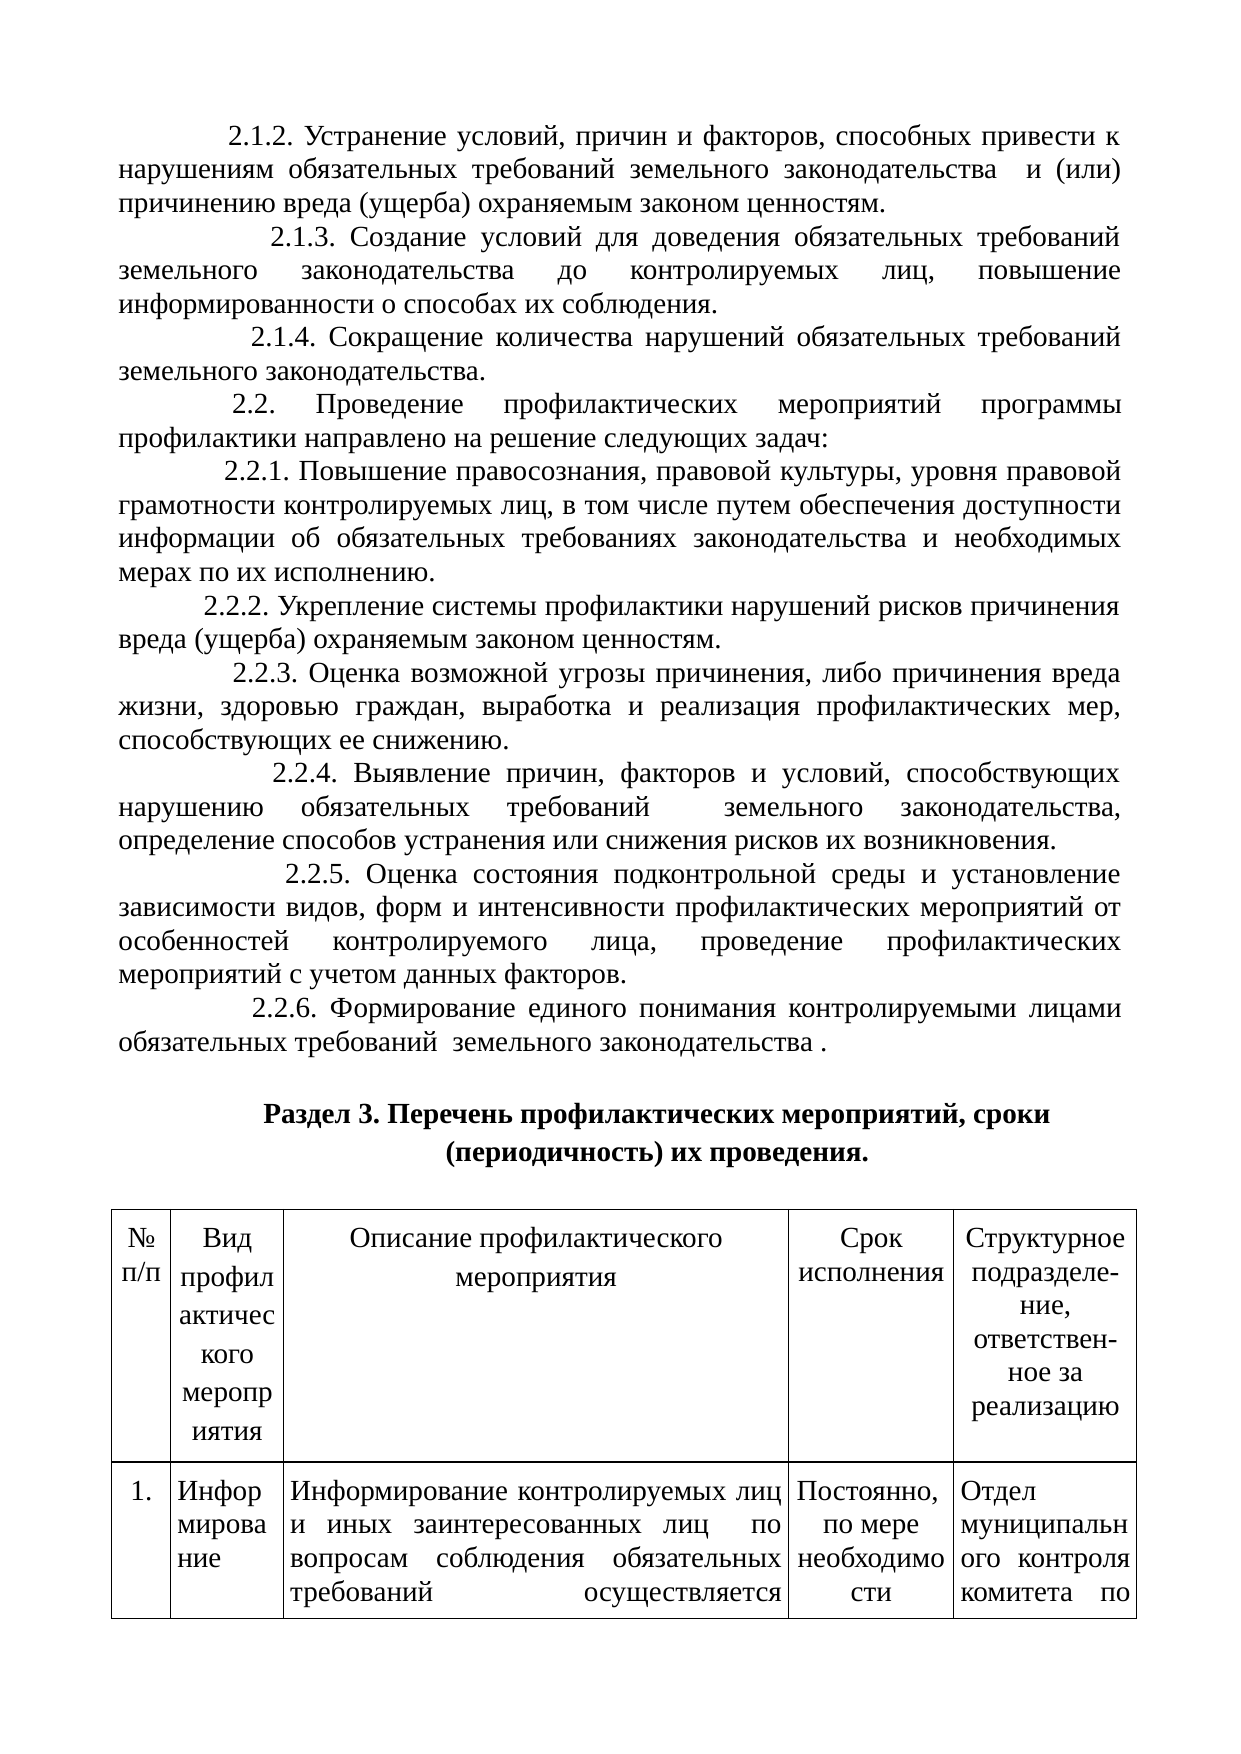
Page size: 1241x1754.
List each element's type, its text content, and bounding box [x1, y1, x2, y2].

table_cell Информирование контролируемых лиц и иных заинтересованных лиц по вопросам соблюдения обязательных требований осуществляется [284, 1463, 788, 1618]
text 2.2.5. Оценка состояния подконтрольной среды и установление зависимости видов, форм и интенсивности профилактических мероприятий от особенностей контролируемого лица, проведение профилактических мероприятий с учетом данных факторов. [118, 856, 1122, 990]
table_header Структурное подразделе-ние, ответствен-ное за реализацию [954, 1210, 1136, 1461]
table_cell Информирование [171, 1463, 283, 1618]
text 2.1.3. Создание условий для доведения обязательных требований земельного законодательства до контролируемых лиц, повышение информированности о способах их соблюдения. [118, 219, 1122, 319]
text 2.2.4. Выявление причин, факторов и условий, способствующих нарушению обязательных требований земельного законодательства, определение способов устранения или снижения рисков их возникновения. [118, 755, 1122, 856]
text Раздел 3. Перечень профилактических мероприятий, сроки (периодичность) их проведения. [192, 1096, 1122, 1168]
table_header № п/п [112, 1210, 170, 1461]
text 2.2.3. Оценка возможной угрозы причинения, либо причинения вреда жизни, здоровью граждан, выработка и реализация профилактических мер, способствующих ее снижению. [118, 655, 1122, 755]
table_header Вид профилактического мероприятия [171, 1210, 283, 1461]
table_header Описание профилактического мероприятия [284, 1210, 788, 1461]
text 2.2.6. Формирование единого понимания контролируемыми лицами обязательных требований земельного законодательства . [118, 990, 1122, 1057]
table_header Срок исполнения [789, 1210, 953, 1461]
text 2.1.4. Сокращение количества нарушений обязательных требований земельного законодательства. [118, 319, 1122, 386]
table_cell 1. [112, 1463, 170, 1618]
text 2.2.2. Укрепление системы профилактики нарушений рисков причинения вреда (ущерба) охраняемым законом ценностям. [118, 588, 1122, 655]
table_cell Постоянно, по мере необходимости [789, 1463, 953, 1618]
table_cell Отдел муниципального контроля комитета по [954, 1463, 1136, 1618]
text 2.2. Проведение профилактических мероприятий программы профилактики направлено на решение следующих задач: [118, 386, 1122, 453]
text 2.2.1. Повышение правосознания, правовой культуры, уровня правовой грамотности контролируемых лиц, в том числе путем обеспечения доступности информации об обязательных требованиях законодательства и необходимых мерах по их исполнению. [118, 453, 1122, 588]
text 2.1.2. Устранение условий, причин и факторов, способных привести к нарушениям обязательных требований земельного законодательства и (или) причинению вреда (ущерба) охраняемым законом ценностям. [118, 118, 1122, 219]
